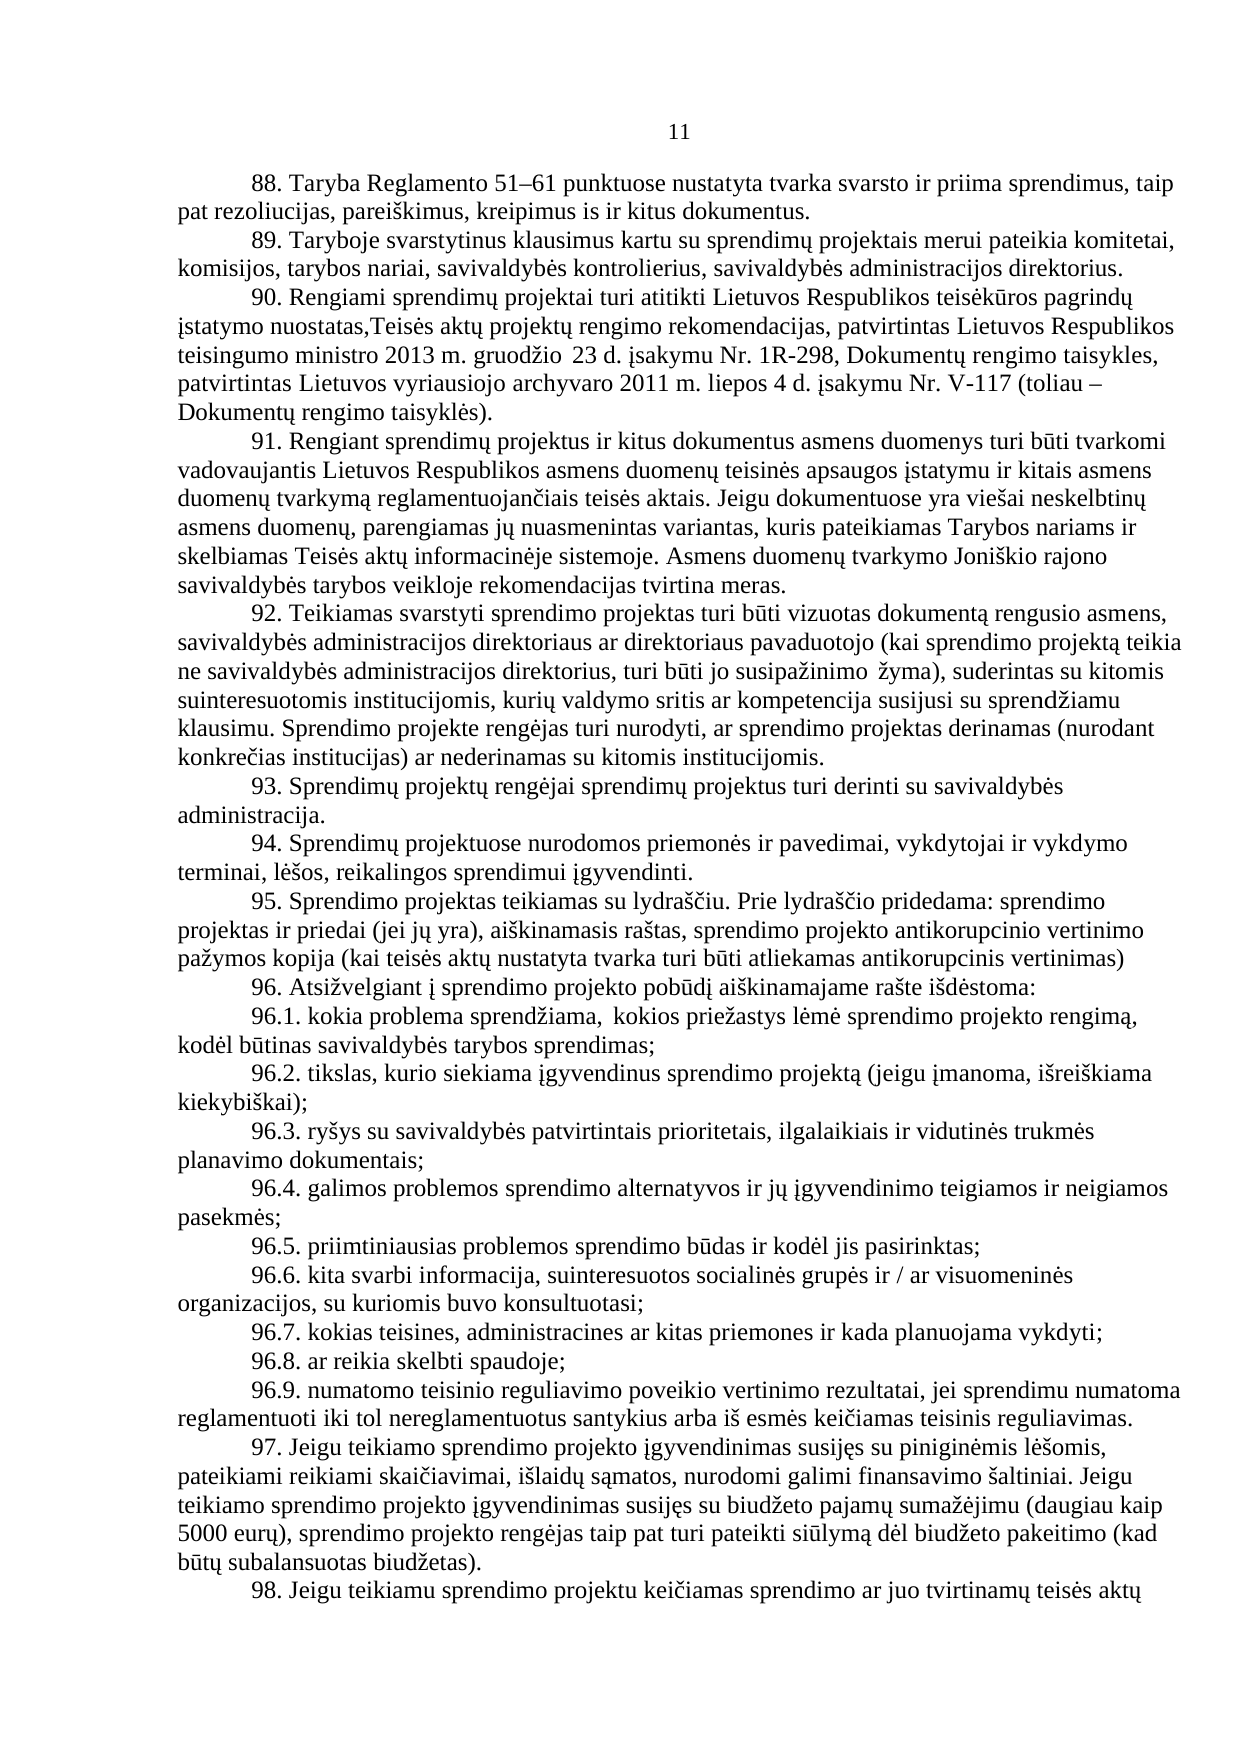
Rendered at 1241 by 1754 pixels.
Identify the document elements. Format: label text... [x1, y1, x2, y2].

text 96.6. kita svarbi informacija, suinteresuotos socialinės grupės ir / ar visuomeninės organizacijos, su kuriomis buvo konsultuotasi; [177, 1260, 1183, 1317]
text 94. Sprendimų projektuose nurodomos priemonės ir pavedimai, vykdytojai ir vykdymo terminai, lėšos, reikalingos sprendimui įgyvendinti. [177, 828, 1183, 886]
text 97. Jeigu teikiamo sprendimo projekto įgyvendinimas susijęs su piniginėmis lėšomis, pateikiami reikiami skaičiavimai, išlaidų sąmatos, nurodomi galimi finansavimo šaltiniai. Jeigu teikiamo sprendimo projekto įgyvendinimas susijęs su biudžeto pajamų sumažėjimu (daugiau kaip 5000 eurų), sprendimo projekto rengėjas taip pat turi pateikti siūlymą dėl biudžeto pakeitimo (kad būtų subalansuotas biudžetas). [177, 1432, 1181, 1576]
text 95. Sprendimo projektas teikiamas su lydraščiu. Prie lydraščio pridedama: sprendimo projektas ir priedai (jei jų yra), aiškinamasis raštas, sprendimo projekto antikorupcinio vertinimo pažymos kopija (kai teisės aktų nustatyta tvarka turi būti atliekamas antikorupcinis vertinimas) [177, 886, 1181, 972]
text 98. Jeigu teikiamu sprendimo projektu keičiamas sprendimo ar juo tvirtinamų teisės aktų [177, 1576, 1183, 1605]
text 96.4. galimos problemos sprendimo alternatyvos ir jų įgyvendinimo teigiamos ir neigiamos pasekmės; [177, 1173, 1183, 1231]
text 96.9. numatomo teisinio reguliavimo poveikio vertinimo rezultatai, jei sprendimu numatoma reglamentuoti iki tol nereglamentuotus santykius arba iš esmės keičiamas teisinis reguliavimas. [177, 1375, 1183, 1432]
text 96.5. priimtiniausias problemos sprendimo būdas ir kodėl jis pasirinktas; [177, 1231, 1183, 1260]
text 96.7. kokias teisines, administracines ar kitas priemones ir kada planuojama vykdyti; [177, 1317, 1183, 1346]
text 88. Taryba Reglamento 51–61 punktuose nustatyta tvarka svarsto ir priima sprendimus, taip pat rezoliucijas, pareiškimus, kreipimus is ir kitus dokumentus. [177, 168, 1183, 225]
text 96.3. ryšys su savivaldybės patvirtintais prioritetais, ilgalaikiais ir vidutinės trukmės planavimo dokumentais; [177, 1116, 1183, 1173]
text 91. Rengiant sprendimų projektus ir kitus dokumentus asmens duomenys turi būti tvarkomi vadovaujantis Lietuvos Respublikos asmens duomenų teisinės apsaugos įstatymu ir kitais asmens duomenų tvarkymą reglamentuojančiais teisės aktais. Jeigu dokumentuose yra viešai neskelbtinų asmens duomenų, parengiamas jų nuasmenintas variantas, kuris pateikiamas Tarybos nariams ir skelbiamas Teisės aktų informacinėje sistemoje. Asmens duomenų tvarkymo Joniškio rajono savivaldybės tarybos veikloje rekomendacijas tvirtina meras. [177, 426, 1181, 598]
text 96.1. kokia problema sprendžiama, kokios priežastys lėmė sprendimo projekto rengimą, kodėl būtinas savivaldybės tarybos sprendimas; [177, 1001, 1183, 1058]
text 96. Atsižvelgiant į sprendimo projekto pobūdį aiškinamajame rašte išdėstoma: [177, 972, 1183, 1001]
text 93. Sprendimų projektų rengėjai sprendimų projektus turi derinti su savivaldybės administracija. [177, 771, 1183, 828]
text 96.8. ar reikia skelbti spaudoje; [177, 1346, 1183, 1375]
text 89. Taryboje svarstytinus klausimus kartu su sprendimų projektais merui pateikia komitetai, komisijos, tarybos nariai, savivaldybės kontrolierius, savivaldybės administracijos direktorius. [177, 225, 1183, 282]
text 92. Teikiamas svarstyti sprendimo projektas turi būti vizuotas dokumentą rengusio asmens, savivaldybės administracijos direktoriaus ar direktoriaus pavaduotojo (kai sprendimo projektą teikia ne savivaldybės administracijos direktorius, turi būti jo susipažinimo žyma), suderintas su kitomis suinteresuotomis institucijomis, kurių valdymo sritis ar kompetencija susijusi su sprendžiamu klausimu. Sprendimo projekte rengėjas turi nurodyti, ar sprendimo projektas derinamas (nurodant konkrečias institucijas) ar nederinamas su kitomis institucijomis. [177, 598, 1183, 771]
text 90. Rengiami sprendimų projektai turi atitikti Lietuvos Respublikos teisėkūros pagrindų įstatymo nuostatas,Teisės aktų projektų rengimo rekomendacijas, patvirtintas Lietuvos Respublikos teisingumo ministro 2013 m. gruodžio 23 d. įsakymu Nr. 1R-298, Dokumentų rengimo taisykles, patvirtintas Lietuvos vyriausiojo archyvaro 2011 m. liepos 4 d. įsakymu Nr. V-117 (toliau – Dokumentų rengimo taisyklės). [177, 282, 1183, 426]
text 96.2. tikslas, kurio siekiama įgyvendinus sprendimo projektą (jeigu įmanoma, išreiškiama kiekybiškai); [177, 1058, 1183, 1116]
